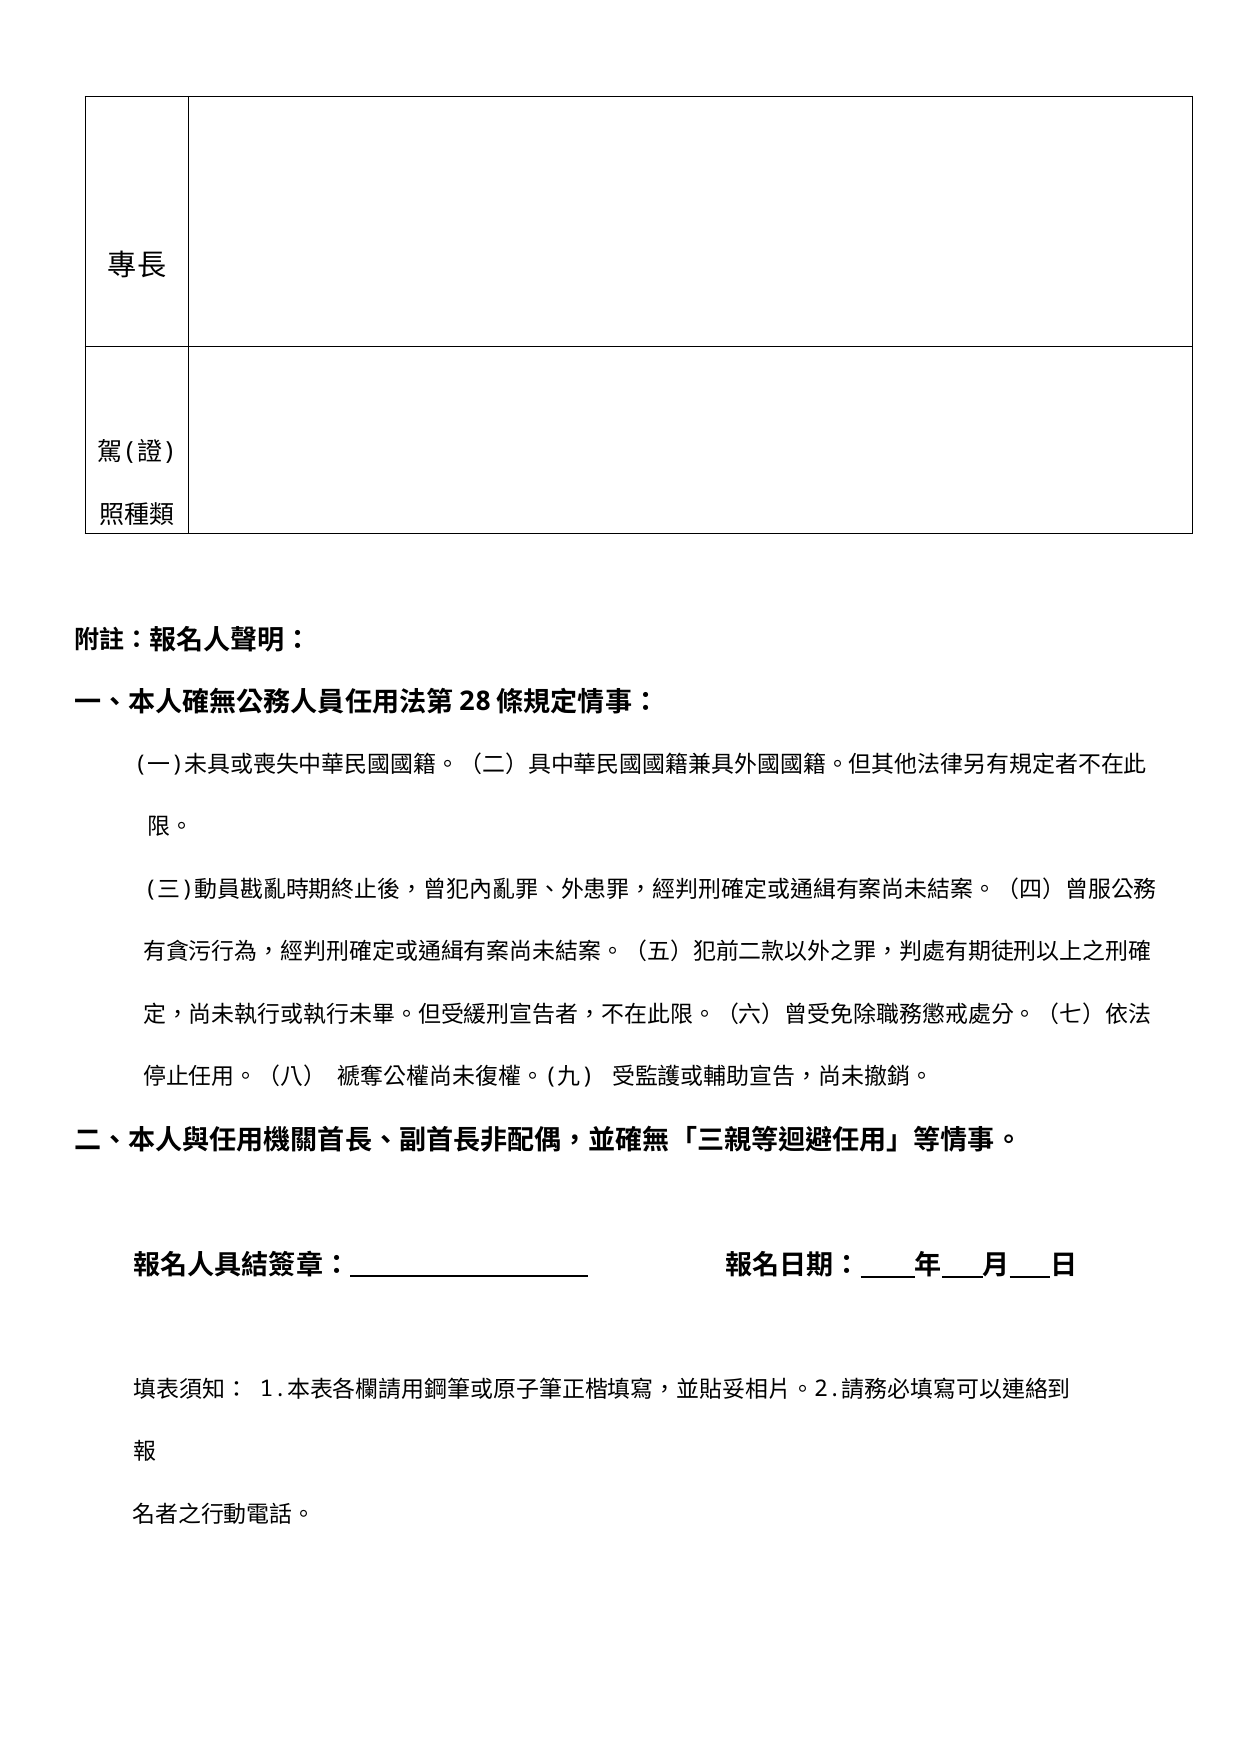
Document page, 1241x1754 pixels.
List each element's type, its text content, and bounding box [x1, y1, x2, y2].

text 填表須知： 1.本表各欄請用鋼筆或原子筆正楷填寫，並貼妥相片。2.請務必填寫可以連絡到報 [118, 1346, 1092, 1471]
text 附註：報名人聲明： [74, 596, 1092, 658]
table_cell [189, 347, 1192, 533]
text (一)未具或喪失中華民國國籍。（二）具中華民國國籍兼具外國國籍。但其他法律另有規定者不在此限。 [89, 721, 1166, 846]
text (三)動員戡亂時期終止後，曾犯內亂罪、外患罪，經判刑確定或通緝有案尚未結案。（四）曾服公務有貪污行為，經判刑確定或通緝有案尚未結案。（五）犯前二款以外之罪，判處有期徒刑以上之刑確定，尚未執行或執行未畢。但受緩刑宣告者，不在此限。（六）曾受免除職務懲戒處分。（七）依法停止任用。（八） 褫奪公權尚未復權。(九) 受監護或輔助宣告，尚未撤銷。 [89, 846, 1166, 1096]
text 名者之行動電話。 [118, 1471, 1092, 1533]
table_cell 駕(證)照種類 [86, 347, 188, 533]
text 二、本人與任用機關首長、副首長非配偶，並確無「三親等迴避任用」等情事。 [74, 1096, 1166, 1158]
text 報名人具結簽章： 報名日期： 年 月 日 [118, 1221, 1092, 1283]
table_cell [189, 97, 1192, 346]
text 一、本人確無公務人員任用法第28條規定情事： [74, 658, 1092, 721]
table_cell 專長 [86, 97, 188, 346]
